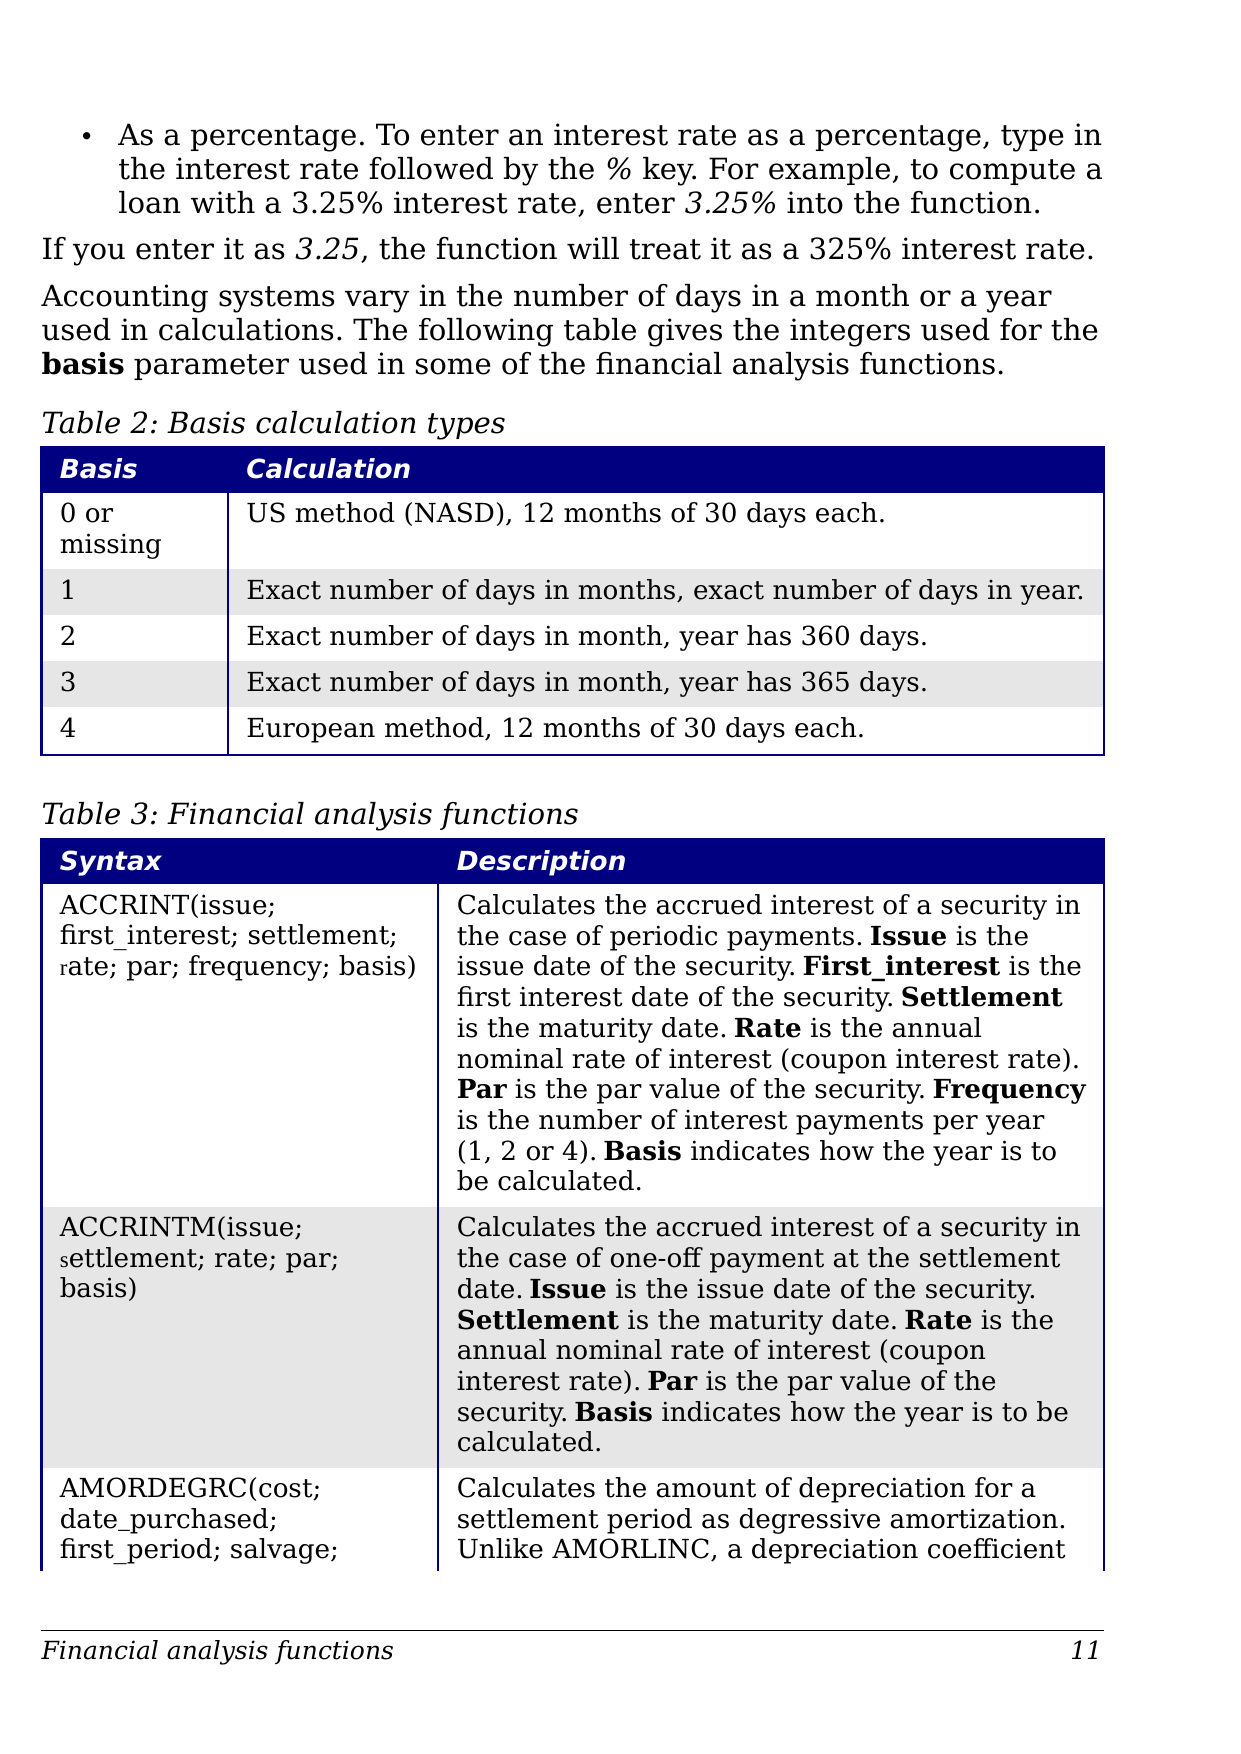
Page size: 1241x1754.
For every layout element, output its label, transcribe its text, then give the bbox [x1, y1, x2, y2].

table_cell 0 or missing [43, 493, 227, 569]
table_header Basis [43, 448, 227, 490]
table_cell Exact number of days in months, exact number of days in year. [229, 569, 1103, 615]
table_cell Calculates the accrued interest of a security in the case of periodic payments. Issue is the issue date of the security. First_interest is the first interest date of the security. Settlement is the maturity date. Rate is the annual nominal rate of interest (coupon interest rate). Par is the par value of the security. Frequency is the number of interest payments per year (1, 2 or 4). Basis indicates how the year is to be calculated. [439, 884, 1103, 1207]
table_header Syntax [43, 840, 437, 882]
table_cell Calculates the accrued interest of a security in the case of one-off payment at the settlement date. Issue is the issue date of the security. Settlement is the maturity date. Rate is the annual nominal rate of interest (coupon interest rate). Par is the par value of the security. Basis indicates how the year is to be calculated. [439, 1207, 1103, 1468]
table_cell Exact number of days in month, year has 365 days. [229, 661, 1103, 707]
table_cell Exact number of days in month, year has 360 days. [229, 615, 1103, 661]
table_cell US method (NASD), 12 months of 30 days each. [229, 493, 1103, 569]
text Accounting systems vary in the number of days in a month or a year used in calculations. The following table gives the integers used for the basis parameter used in some of the financial analysis functions. [41, 279, 1104, 381]
table_header Calculation [229, 448, 1103, 490]
table_cell ACCRINT(issue; first_interest; settlement; rate; par; frequency; basis) [43, 884, 437, 1207]
table_cell 1 [43, 569, 227, 615]
text If you enter it as 3.25, the function will treat it as a 325% interest rate. [41, 232, 1104, 266]
text Table 3: Financial analysis functions [41, 798, 1104, 832]
table_cell Calculates the amount of depreciation for a settlement period as degressive amortization. Unlike AMORLINC, a depreciation coefficient [439, 1468, 1103, 1571]
table_cell 2 [43, 615, 227, 661]
table_cell 3 [43, 661, 227, 707]
table_header Description [439, 840, 1103, 882]
table_cell 4 [43, 708, 227, 754]
text Table 2: Basis calculation types [41, 406, 1104, 440]
list As a percentage. To enter an interest rate as a percentage, type in the interest rate followed by the % key. For example, to compute a loan with a 3.25% interest rate, enter 3.25% into the function. [79, 118, 1104, 220]
table_cell AMORDEGRC(cost; date_purchased; first_period; salvage; [43, 1468, 437, 1571]
table_cell ACCRINTM(issue; settlement; rate; par; basis) [43, 1207, 437, 1468]
table_cell European method, 12 months of 30 days each. [229, 708, 1103, 754]
